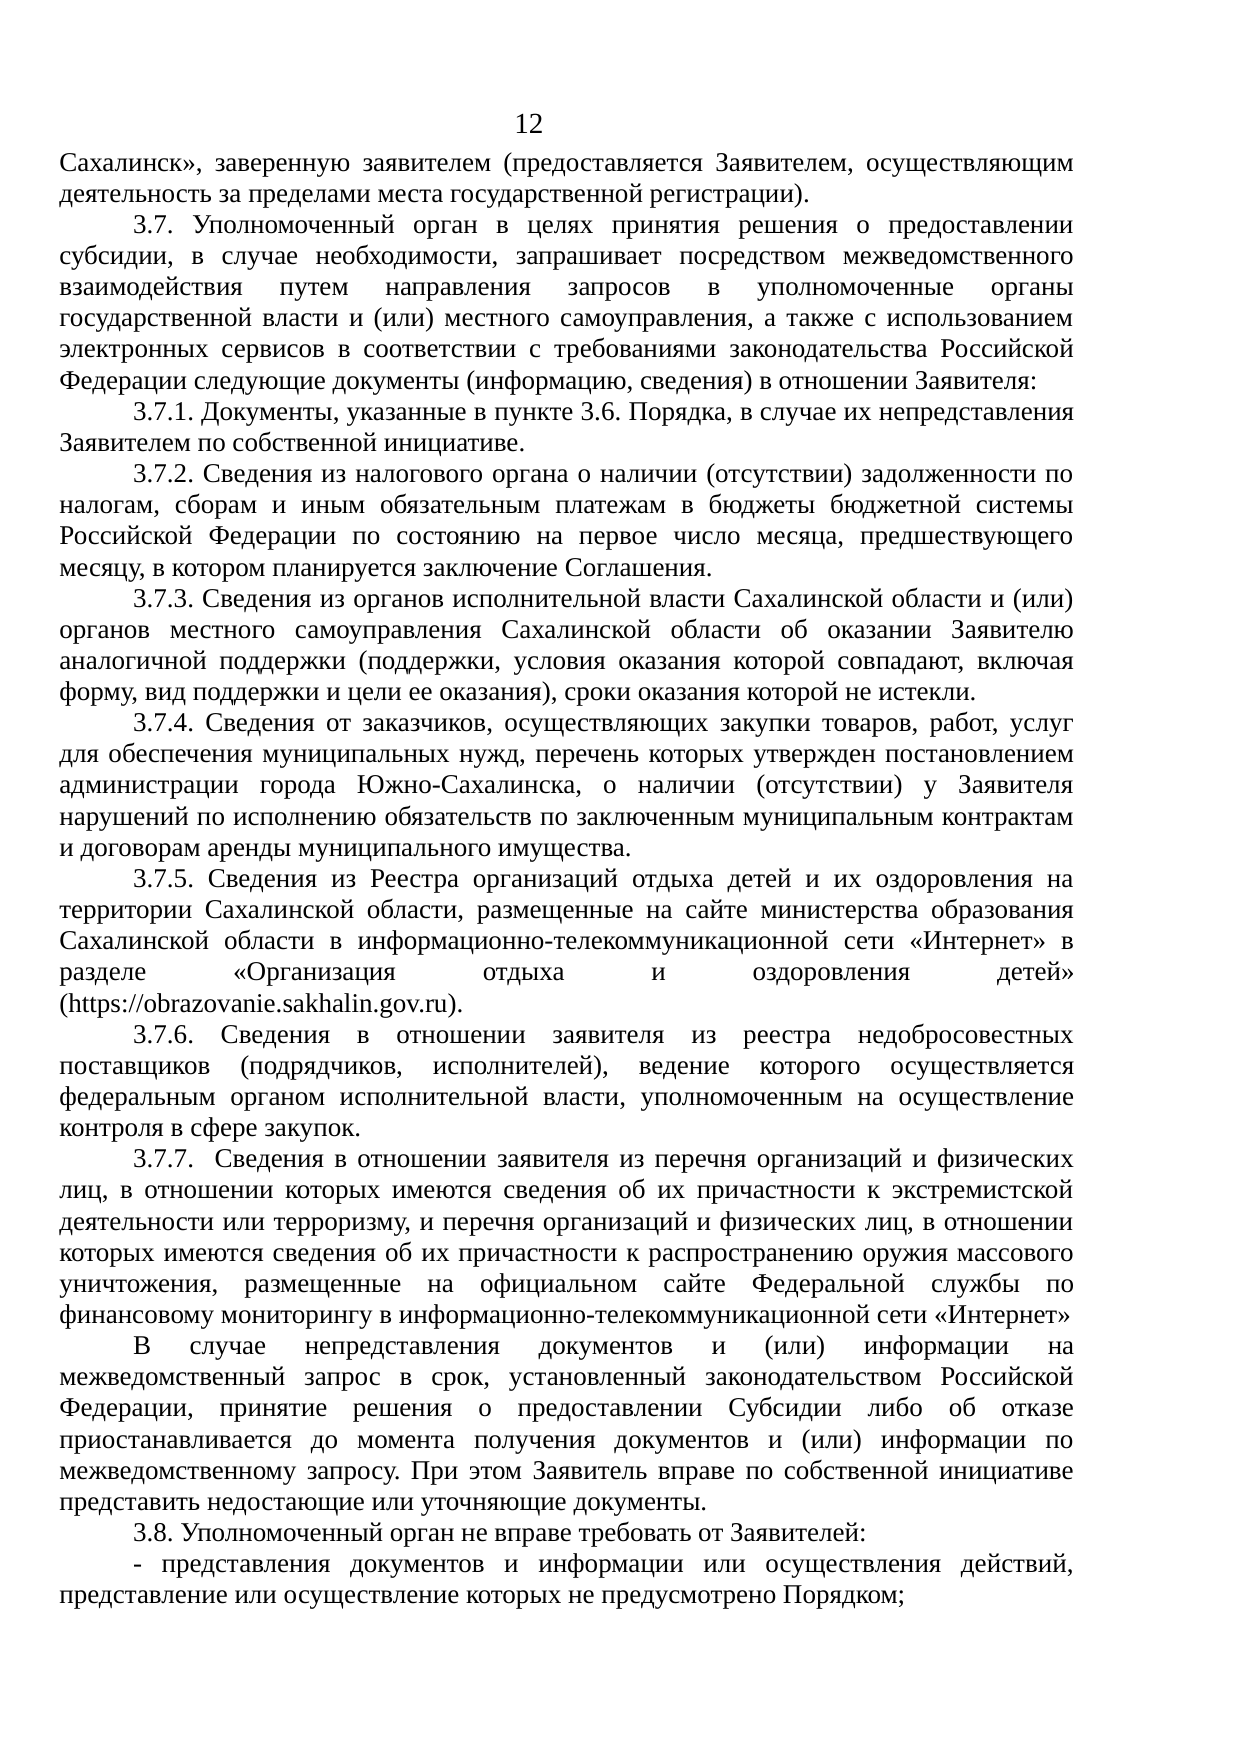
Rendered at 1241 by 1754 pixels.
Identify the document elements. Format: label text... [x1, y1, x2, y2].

text 3.7.4. Сведения от заказчиков, осуществляющих закупки товаров, работ, услуг для обеспечения муниципальных нужд, перечень которых утвержден постановлением администрации города Южно-Сахалинска, о наличии (отсутствии) у Заявителя нарушений по исполнению обязательств по заключенным муниципальным контрактам и договорам аренды муниципального имущества. [59, 706, 1075, 862]
text 3.8. Уполномоченный орган не вправе требовать от Заявителей: [59, 1516, 1075, 1547]
text - представления документов и информации или осуществления действий, представление или осуществление которых не предусмотрено Порядком; [59, 1547, 1075, 1609]
text 3.7.7. Сведения в отношении заявителя из перечня организаций и физических лиц, в отношении которых имеются сведения об их причастности к экстремистской деятельности или терроризму, и перечня организаций и физических лиц, в отношении которых имеются сведения об их причастности к распространению оружия массового уничтожения, размещенные на официальном сайте Федеральной службы по финансовому мониторингу в информационно-телекоммуникационной сети «Интернет» [59, 1142, 1075, 1329]
text В случае непредставления документов и (или) информации на межведомственный запрос в срок, установленный законодательством Российской Федерации, принятие решения о предоставлении Субсидии либо об отказе приостанавливается до момента получения документов и (или) информации по межведомственному запросу. При этом Заявитель вправе по собственной инициативе представить недостающие или уточняющие документы. [59, 1329, 1075, 1516]
text 3.7.5. Сведения из Реестра организаций отдыха детей и их оздоровления на территории Сахалинской области, размещенные на сайте министерства образования Сахалинской области в информационно-телекоммуникационной сети «Интернет» в разделе «Организация отдыха и оздоровления детей» (https://obrazovanie.sakhalin.gov.ru). [59, 862, 1075, 1018]
text 3.7.6. Сведения в отношении заявителя из реестра недобросовестных поставщиков (подрядчиков, исполнителей), ведение которого осуществляется федеральным органом исполнительной власти, уполномоченным на осуществление контроля в сфере закупок. [59, 1018, 1075, 1142]
text Сахалинск», заверенную заявителем (предоставляется Заявителем, осуществляющим деятельность за пределами места государственной регистрации). [59, 146, 1075, 208]
text 3.7. Уполномоченный орган в целях принятия решения о предоставлении субсидии, в случае необходимости, запрашивает посредством межведомственного взаимодействия путем направления запросов в уполномоченные органы государственной власти и (или) местного самоуправления, а также с использованием электронных сервисов в соответствии с требованиями законодательства Российской Федерации следующие документы (информацию, сведения) в отношении Заявителя: [59, 208, 1075, 395]
text 3.7.2. Сведения из налогового органа о наличии (отсутствии) задолженности по налогам, сборам и иным обязательным платежам в бюджеты бюджетной системы Российской Федерации по состоянию на первое число месяца, предшествующего месяцу, в котором планируется заключение Соглашения. [59, 457, 1075, 582]
text 3.7.3. Сведения из органов исполнительной власти Сахалинской области и (или) органов местного самоуправления Сахалинской области об оказании Заявителю аналогичной поддержки (поддержки, условия оказания которой совпадают, включая форму, вид поддержки и цели ее оказания), сроки оказания которой не истекли. [59, 582, 1075, 706]
text 3.7.1. Документы, указанные в пункте 3.6. Порядка, в случае их непредставления Заявителем по собственной инициативе. [59, 395, 1075, 457]
